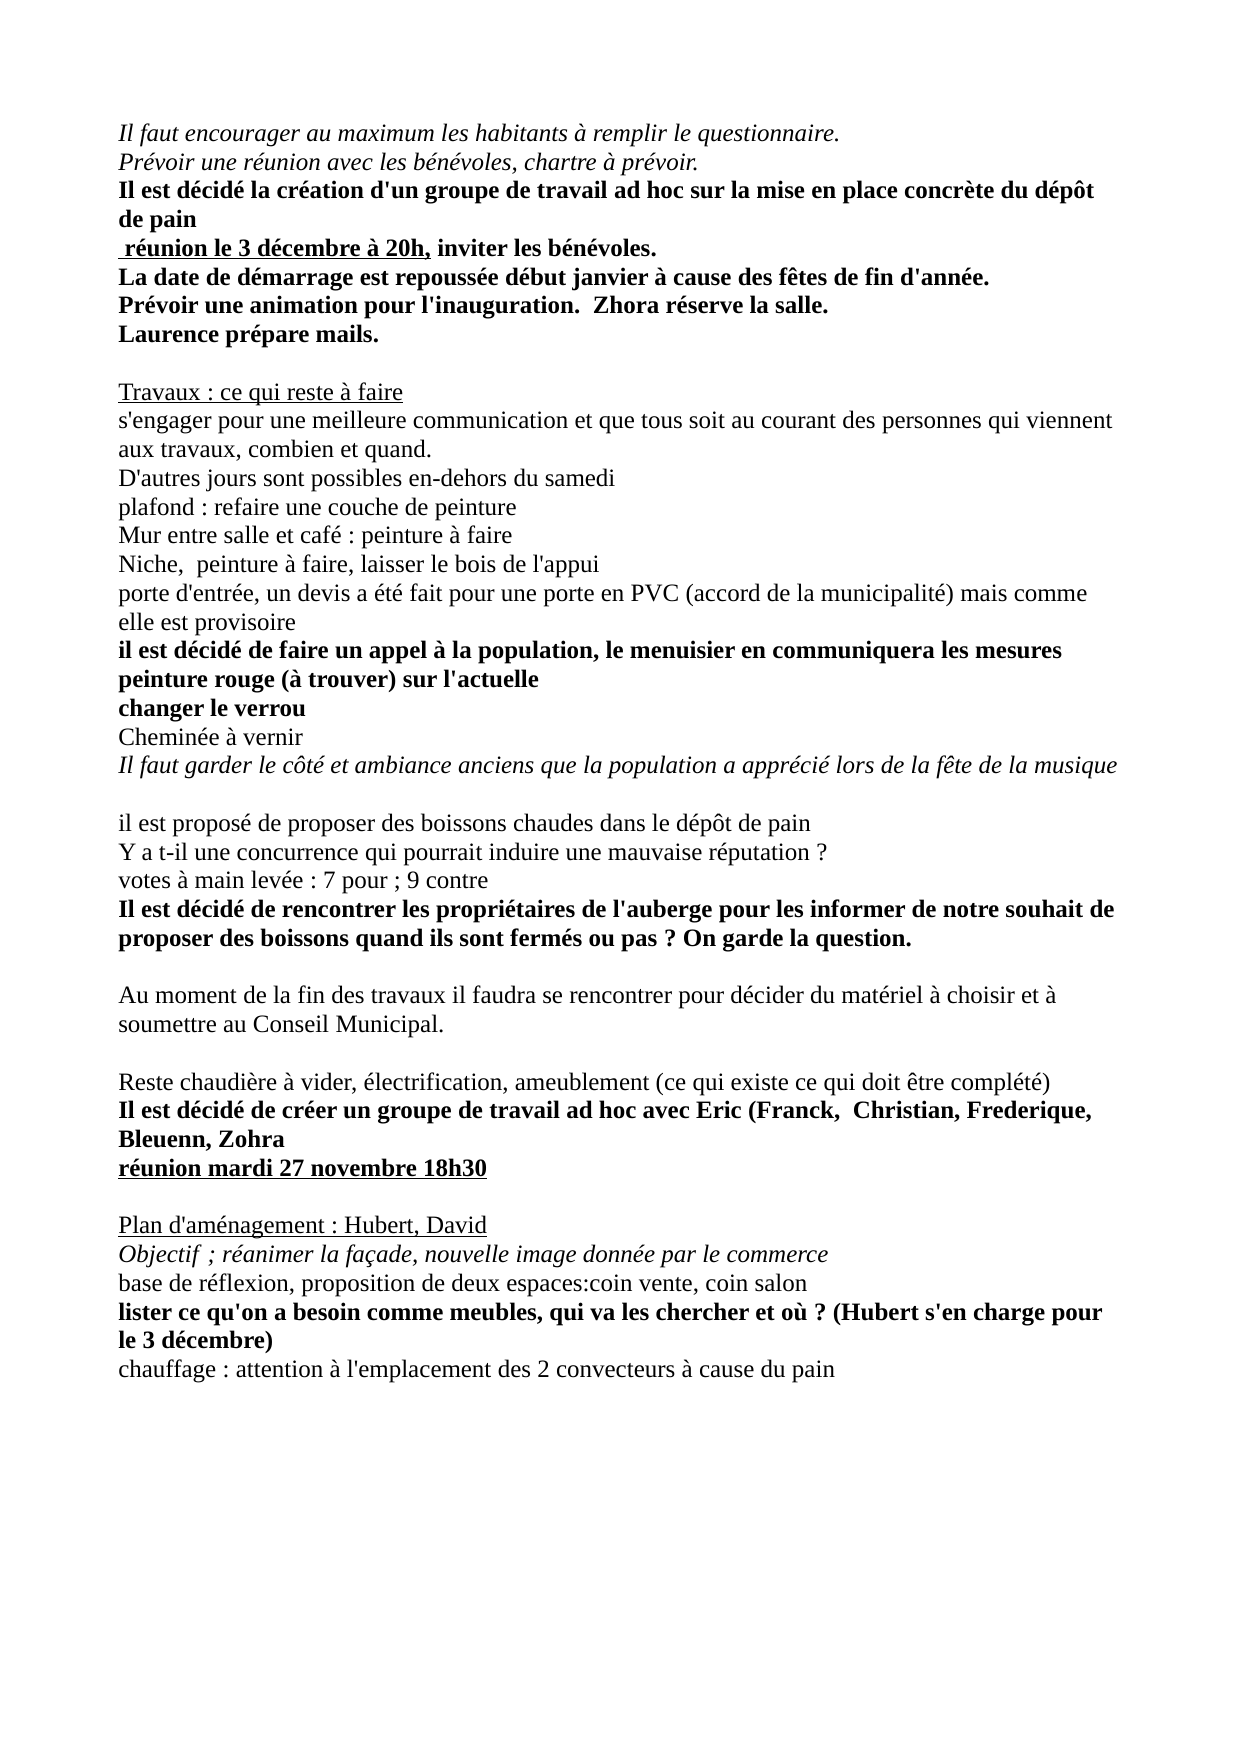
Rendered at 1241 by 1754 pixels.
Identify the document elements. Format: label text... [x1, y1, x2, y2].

text Il est décidé la création d'un groupe de travail ad hoc sur la mise en place concrète du dépôt de pain [118, 176, 1122, 233]
text La date de démarrage est repoussée début janvier à cause des fêtes de fin d'année. [118, 262, 1122, 291]
text Plan d'aménagement : Hubert, David [118, 1211, 1122, 1239]
text Prévoir une animation pour l'inauguration. Zhora réserve la salle. [118, 291, 1122, 319]
text D'autres jours sont possibles en-dehors du samedi [118, 463, 1122, 492]
text réunion le 3 décembre à 20h, inviter les bénévoles. [118, 233, 1122, 262]
text Reste chaudière à vider, électrification, ameublement (ce qui existe ce qui doit être complété) [118, 1067, 1122, 1096]
text changer le verrou [118, 693, 1122, 722]
text Niche, peinture à faire, laisser le bois de l'appui [118, 549, 1122, 578]
text il est proposé de proposer des boissons chaudes dans le dépôt de pain [118, 808, 1122, 837]
text Prévoir une réunion avec les bénévoles, chartre à prévoir. [118, 147, 1122, 176]
text Travaux : ce qui reste à faire [118, 377, 1122, 406]
text réunion mardi 27 novembre 18h30 [118, 1153, 1122, 1182]
text votes à main levée : 7 pour ; 9 contre [118, 866, 1122, 894]
text Il faut garder le côté et ambiance anciens que la population a apprécié lors de la fête de la musique [118, 751, 1122, 779]
text il est décidé de faire un appel à la population, le menuisier en communiquera les mesures peinture rouge (à trouver) sur l'actuelle [118, 636, 1122, 693]
text Au moment de la fin des travaux il faudra se rencontrer pour décider du matériel à choisir et à soumettre au Conseil Municipal. [118, 981, 1122, 1038]
text s'engager pour une meilleure communication et que tous soit au courant des personnes qui viennent aux travaux, combien et quand. [118, 406, 1122, 463]
text Objectif ; réanimer la façade, nouvelle image donnée par le commerce [118, 1239, 1122, 1268]
text plafond : refaire une couche de peinture [118, 492, 1122, 521]
text Il est décidé de créer un groupe de travail ad hoc avec Eric (Franck, Christian, Frederique, Bleuenn, Zohra [118, 1096, 1122, 1153]
text porte d'entrée, un devis a été fait pour une porte en PVC (accord de la municipalité) mais comme elle est provisoire [118, 578, 1122, 636]
text Laurence prépare mails. [118, 319, 1122, 348]
text chauffage : attention à l'emplacement des 2 convecteurs à cause du pain [118, 1354, 1122, 1383]
text base de réflexion, proposition de deux espaces:coin vente, coin salon [118, 1268, 1122, 1297]
text Il faut encourager au maximum les habitants à remplir le questionnaire. [118, 118, 1122, 147]
text lister ce qu'on a besoin comme meubles, qui va les chercher et où ? (Hubert s'en charge pour le 3 décembre) [118, 1297, 1122, 1354]
text Y a t-il une concurrence qui pourrait induire une mauvaise réputation ? [118, 837, 1122, 866]
text Mur entre salle et café : peinture à faire [118, 521, 1122, 549]
text Il est décidé de rencontrer les propriétaires de l'auberge pour les informer de notre souhait de proposer des boissons quand ils sont fermés ou pas ? On garde la question. [118, 894, 1122, 952]
text Cheminée à vernir [118, 722, 1122, 751]
